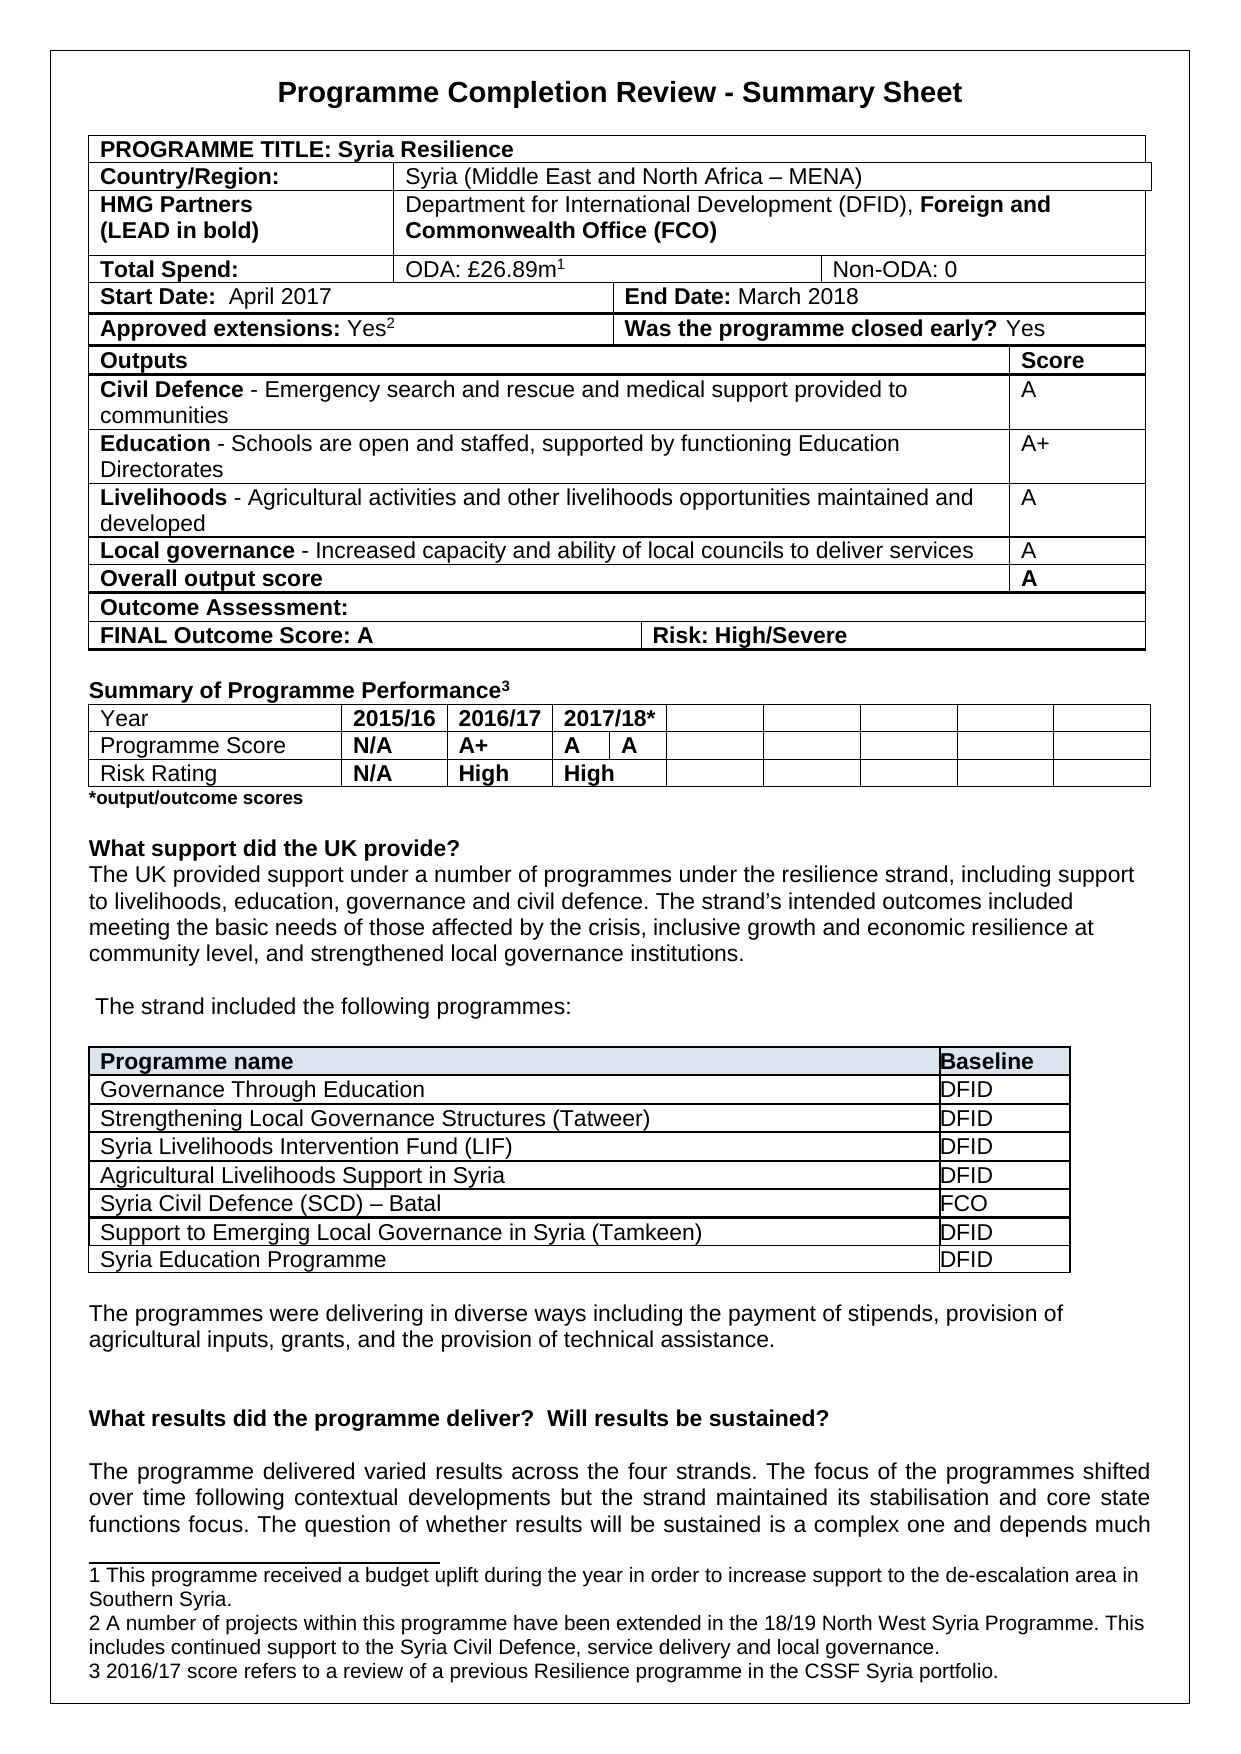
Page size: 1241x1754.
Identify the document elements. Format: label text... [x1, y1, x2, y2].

text 2016/17 score refers to a review of a previous Resilience programme in the CSSF Syria portfolio. [89, 1659, 1152, 1683]
table_cell [1146, 191, 1152, 254]
table_cell [1146, 483, 1152, 536]
table_cell [667, 732, 763, 759]
text Programme Completion Review - Summary Sheet [89, 75, 1152, 108]
table_cell Strengthening Local Governance Structures (Tatweer) [90, 1105, 939, 1131]
table_cell ODA: £26.89m [394, 256, 821, 282]
table_cell FINAL Outcome Score: A [89, 622, 641, 648]
table_cell Overall output score [89, 565, 1009, 591]
table_cell Was the programme closed early? Yes [614, 315, 1145, 343]
table_cell Outcome Assessment: [89, 594, 1145, 621]
table_cell [1146, 344, 1152, 373]
table_cell N/A [342, 732, 447, 759]
table_cell Livelihoods - Agricultural activities and other livelihoods opportunities maintained and developed [89, 484, 1009, 536]
table_header Baseline [941, 1048, 1069, 1074]
table_cell [958, 760, 1053, 786]
table_header [764, 705, 860, 731]
table_cell Country/Region: [89, 163, 393, 190]
table_cell [764, 732, 860, 759]
table_cell Approved extensions: Yes [89, 315, 613, 343]
table_header [861, 705, 957, 731]
table_cell Local governance - Increased capacity and ability of local councils to deliver services [89, 538, 1009, 564]
table_cell Syria Education Programme [89, 1246, 939, 1272]
table_cell [1146, 255, 1152, 282]
table_cell [861, 760, 957, 786]
table_cell Civil Defence - Emergency search and rescue and medical support provided to communities [89, 376, 1009, 429]
text *output/outcome scores [89, 787, 1152, 809]
text The programmes were delivering in diverse ways including the payment of stipends, provision of agricultural inputs, grants, and the provision of technical assistance. [89, 1300, 1152, 1352]
table_cell A+ [448, 732, 552, 759]
table_cell FCO [941, 1190, 1069, 1216]
table_cell [1146, 429, 1152, 483]
table_cell DFID [941, 1076, 1069, 1103]
table_cell [1146, 621, 1152, 648]
text What results did the programme deliver? Will results be sustained? [89, 1405, 1152, 1431]
table_cell A [1010, 484, 1145, 536]
table_cell High [448, 760, 552, 786]
table_cell [958, 732, 1053, 759]
table_cell Risk Rating [89, 760, 341, 786]
table_cell Syria Livelihoods Intervention Fund (LIF) [90, 1133, 939, 1159]
table_cell Risk: High/Severe [642, 622, 1145, 648]
table_cell [764, 760, 860, 786]
table_header 2016/17 [448, 705, 552, 731]
table_cell A [1010, 565, 1145, 591]
table_cell DFID [941, 1105, 1069, 1131]
table_cell End Date: March 2018 [614, 283, 1145, 312]
table_cell Department for International Development (DFID), Foreign and Commonwealth Office (FCO) [394, 191, 1145, 254]
table_header [1146, 135, 1152, 162]
text What support did the UK provide? [89, 835, 1152, 861]
table_cell [1146, 373, 1152, 429]
table_cell DFID [941, 1133, 1069, 1159]
table_cell Syria Civil Defence (SCD) – Batal [90, 1190, 939, 1216]
text The strand included the following programmes: [89, 993, 1152, 1019]
table_cell DFID [941, 1219, 1069, 1245]
table_header [958, 705, 1053, 731]
table_header Programme name [90, 1048, 939, 1074]
table_cell [1146, 282, 1152, 312]
table_cell Support to Emerging Local Governance in Syria (Tamkeen) [90, 1219, 939, 1245]
table_cell [1054, 732, 1150, 759]
table_header 2015/16 [342, 705, 447, 731]
table_cell High [553, 760, 666, 786]
table_cell [667, 760, 763, 786]
text The UK provided support under a number of programmes under the resilience strand, including support to livelihoods, education, governance and civil defence. The strand’s intended outcomes included meeting the basic needs of those affected by the crisis, inclusive growth and economic resilience at community level, and strengthened local governance institutions. [89, 861, 1152, 967]
text The programme delivered varied results across the four strands. The focus of the programmes shifted over time following contextual developments but the strand maintained its stabilisation and core state functions focus. The question of whether results will be sustained is a complex one and depends much [89, 1458, 1152, 1537]
table_cell N/A [342, 760, 447, 786]
table_cell [861, 732, 957, 759]
table_cell Programme Score [89, 732, 341, 759]
table_cell Agricultural Livelihoods Support in Syria [90, 1162, 939, 1188]
table_cell A+ [1010, 430, 1145, 483]
table_cell HMG Partners (LEAD in bold) [89, 191, 393, 254]
table_header 2017/18* [553, 705, 666, 731]
text Summary of Programme Performance [89, 677, 1152, 704]
table_header Year [89, 705, 341, 731]
table_cell [1146, 591, 1152, 621]
table_cell A [1010, 538, 1145, 564]
table_cell Non-ODA: 0 [822, 256, 1145, 282]
table_cell [1054, 760, 1150, 786]
table_cell Outputs [89, 347, 1009, 373]
table_header [667, 705, 763, 731]
table_cell [1146, 564, 1152, 591]
table_cell A [553, 732, 609, 759]
table_cell Syria (Middle East and North Africa – MENA) [394, 163, 1151, 190]
table_cell [1146, 536, 1152, 564]
table_cell DFID [941, 1162, 1069, 1188]
table_header [1054, 705, 1150, 731]
table_cell DFID [940, 1246, 1069, 1272]
table_cell A [1010, 376, 1145, 429]
table_cell Total Spend: [89, 256, 393, 282]
table_cell Start Date: April 2017 [89, 283, 613, 312]
table_header PROGRAMME TITLE: Syria Resilience [89, 136, 1145, 162]
table_cell [1146, 312, 1152, 343]
table_cell Education - Schools are open and staffed, supported by functioning Education Directorates [89, 430, 1009, 483]
table_cell Governance Through Education [90, 1076, 939, 1103]
table_cell A [610, 732, 666, 759]
table_cell Score [1010, 347, 1145, 373]
